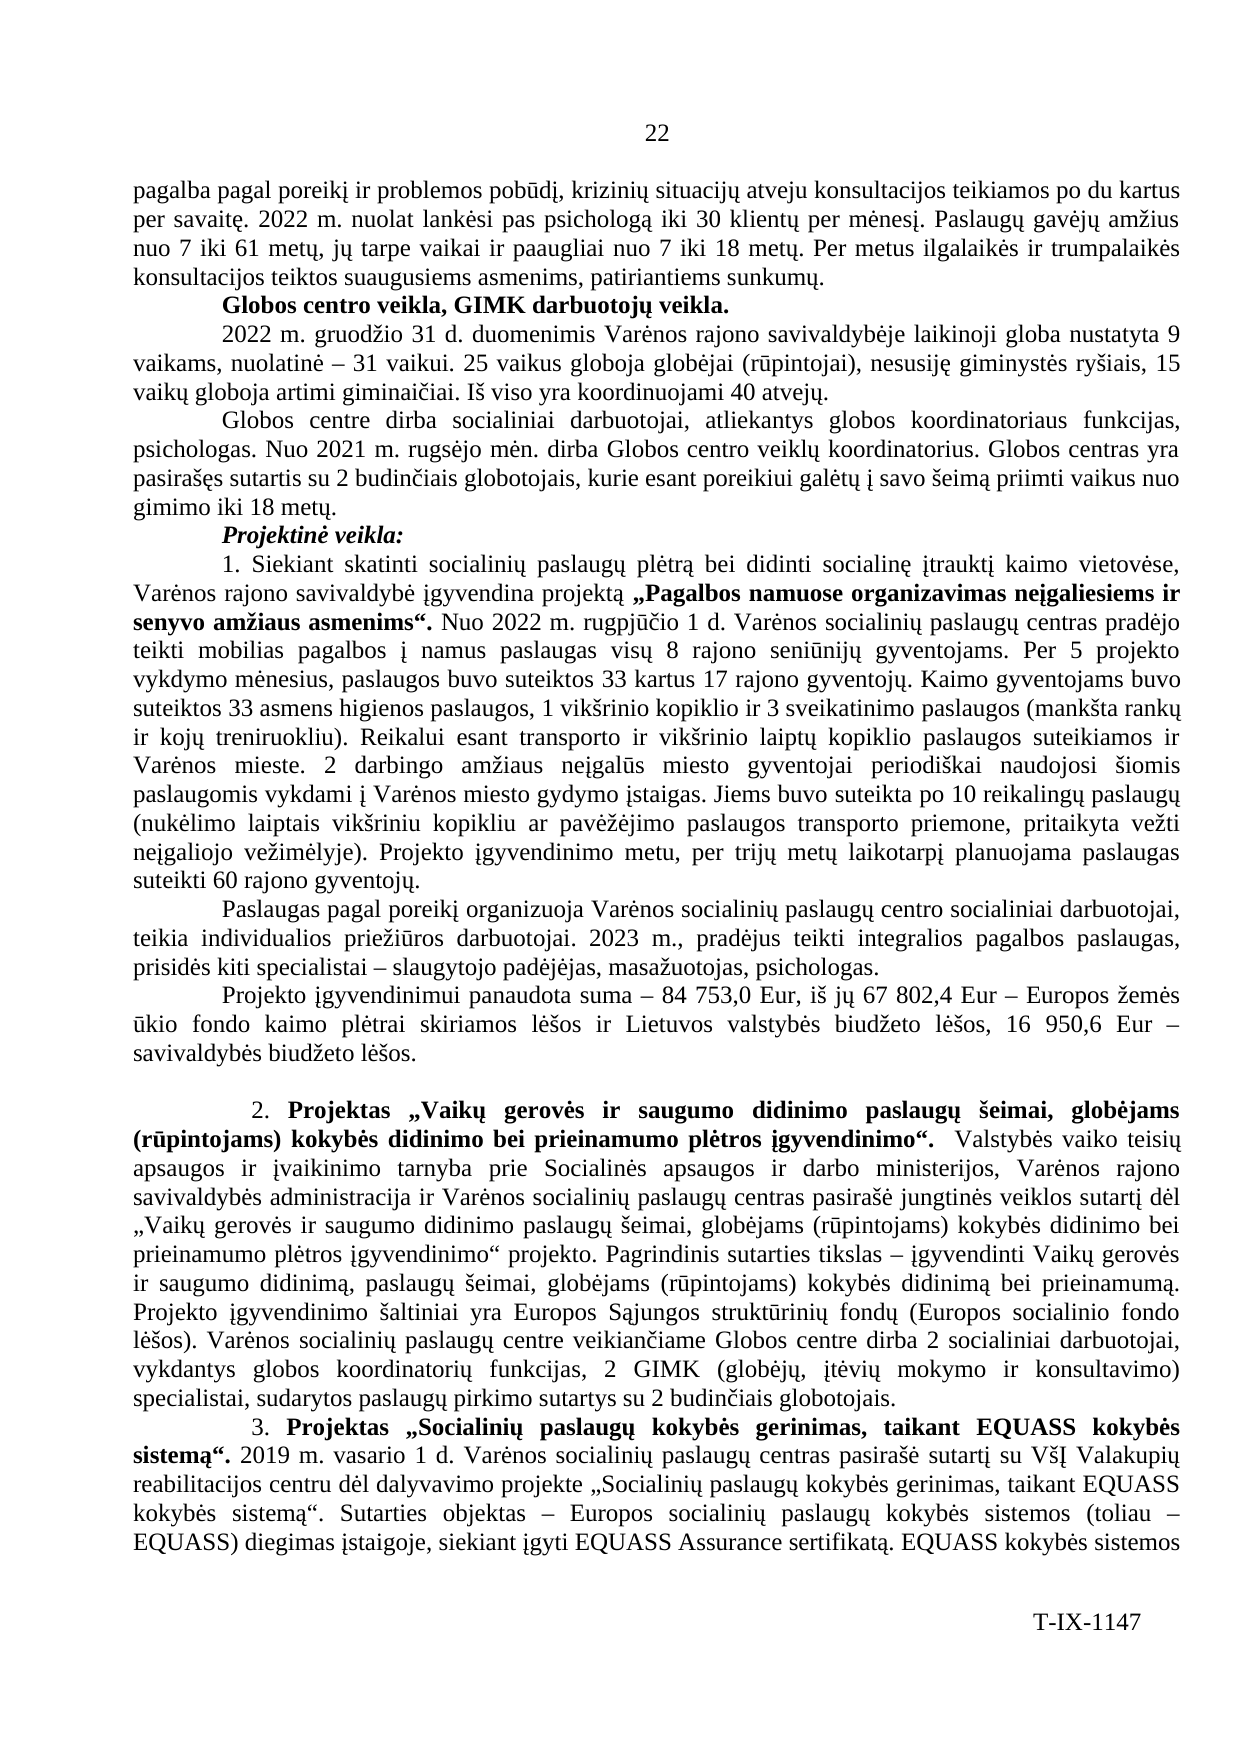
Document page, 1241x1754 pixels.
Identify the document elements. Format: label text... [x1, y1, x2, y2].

text Globos centro veikla, GIMK darbuotojų veikla. [133, 291, 1181, 319]
text Paslaugas pagal poreikį organizuoja Varėnos socialinių paslaugų centro socialiniai darbuotojai, teikia individualios priežiūros darbuotojai. 2023 m., pradėjus teikti integralios pagalbos paslaugas, prisidės kiti specialistai – slaugytojo padėjėjas, masažuotojas, psichologas. [133, 894, 1181, 981]
text 2022 m. gruodžio 31 d. duomenimis Varėnos rajono savivaldybėje laikinoji globa nustatyta 9 vaikams, nuolatinė – 31 vaikui. 25 vaikus globoja globėjai (rūpintojai), nesusiję giminystės ryšiais, 15 vaikų globoja artimi giminaičiai. Iš viso yra koordinuojami 40 atvejų. [133, 319, 1181, 406]
text 1. Siekiant skatinti socialinių paslaugų plėtrą bei didinti socialinę įtrauktį kaimo vietovėse, Varėnos rajono savivaldybė įgyvendina projektą „Pagalbos namuose organizavimas neįgaliesiems ir senyvo amžiaus asmenims“. Nuo 2022 m. rugpjūčio 1 d. Varėnos socialinių paslaugų centras pradėjo teikti mobilias pagalbos į namus paslaugas visų 8 rajono seniūnijų gyventojams. Per 5 projekto vykdymo mėnesius, paslaugos buvo suteiktos 33 kartus 17 rajono gyventojų. Kaimo gyventojams buvo suteiktos 33 asmens higienos paslaugos, 1 vikšrinio kopiklio ir 3 sveikatinimo paslaugos (mankšta rankų ir kojų treniruokliu). Reikalui esant transporto ir vikšrinio laiptų kopiklio paslaugos suteikiamos ir Varėnos mieste. 2 darbingo amžiaus neįgalūs miesto gyventojai periodiškai naudojosi šiomis paslaugomis vykdami į Varėnos miesto gydymo įstaigas. Jiems buvo suteikta po 10 reikalingų paslaugų (nukėlimo laiptais vikšriniu kopikliu ar pavėžėjimo paslaugos transporto priemone, pritaikyta vežti neįgaliojo vežimėlyje). Projekto įgyvendinimo metu, per trijų metų laikotarpį planuojama paslaugas suteikti 60 rajono gyventojų. [133, 549, 1181, 894]
text Projektinė veikla: [133, 521, 1181, 549]
text 3. Projektas „Socialinių paslaugų kokybės gerinimas, taikant EQUASS kokybės sistemą“. 2019 m. vasario 1 d. Varėnos socialinių paslaugų centras pasirašė sutartį su VšĮ Valakupių reabilitacijos centru dėl dalyvavimo projekte „Socialinių paslaugų kokybės gerinimas, taikant EQUASS kokybės sistemą“. Sutarties objektas – Europos socialinių paslaugų kokybės sistemos (toliau – EQUASS) diegimas įstaigoje, siekiant įgyti EQUASS Assurance sertifikatą. EQUASS kokybės sistemos [133, 1412, 1181, 1556]
text pagalba pagal poreikį ir problemos pobūdį, krizinių situacijų atveju konsultacijos teikiamos po du kartus per savaitę. 2022 m. nuolat lankėsi pas psichologą iki 30 klientų per mėnesį. Paslaugų gavėjų amžius nuo 7 iki 61 metų, jų tarpe vaikai ir paaugliai nuo 7 iki 18 metų. Per metus ilgalaikės ir trumpalaikės konsultacijos teiktos suaugusiems asmenims, patiriantiems sunkumų. [133, 176, 1181, 291]
text Projekto įgyvendinimui panaudota suma – 84 753,0 Eur, iš jų 67 802,4 Eur – Europos žemės ūkio fondo kaimo plėtrai skiriamos lėšos ir Lietuvos valstybės biudžeto lėšos, 16 950,6 Eur – savivaldybės biudžeto lėšos. [133, 981, 1181, 1067]
text 2. Projektas „Vaikų gerovės ir saugumo didinimo paslaugų šeimai, globėjams (rūpintojams) kokybės didinimo bei prieinamumo plėtros įgyvendinimo“. Valstybės vaiko teisių apsaugos ir įvaikinimo tarnyba prie Socialinės apsaugos ir darbo ministerijos, Varėnos rajono savivaldybės administracija ir Varėnos socialinių paslaugų centras pasirašė jungtinės veiklos sutartį dėl „Vaikų gerovės ir saugumo didinimo paslaugų šeimai, globėjams (rūpintojams) kokybės didinimo bei prieinamumo plėtros įgyvendinimo“ projekto. Pagrindinis sutarties tikslas – įgyvendinti Vaikų gerovės ir saugumo didinimą, paslaugų šeimai, globėjams (rūpintojams) kokybės didinimą bei prieinamumą. Projekto įgyvendinimo šaltiniai yra Europos Sąjungos struktūrinių fondų (Europos socialinio fondo lėšos). Varėnos socialinių paslaugų centre veikiančiame Globos centre dirba 2 socialiniai darbuotojai, vykdantys globos koordinatorių funkcijas, 2 GIMK (globėjų, įtėvių mokymo ir konsultavimo) specialistai, sudarytos paslaugų pirkimo sutartys su 2 budinčiais globotojais. [133, 1096, 1181, 1412]
text Globos centre dirba socialiniai darbuotojai, atliekantys globos koordinatoriaus funkcijas, psichologas. Nuo 2021 m. rugsėjo mėn. dirba Globos centro veiklų koordinatorius. Globos centras yra pasirašęs sutartis su 2 budinčiais globotojais, kurie esant poreikiui galėtų į savo šeimą priimti vaikus nuo gimimo iki 18 metų. [133, 406, 1181, 521]
